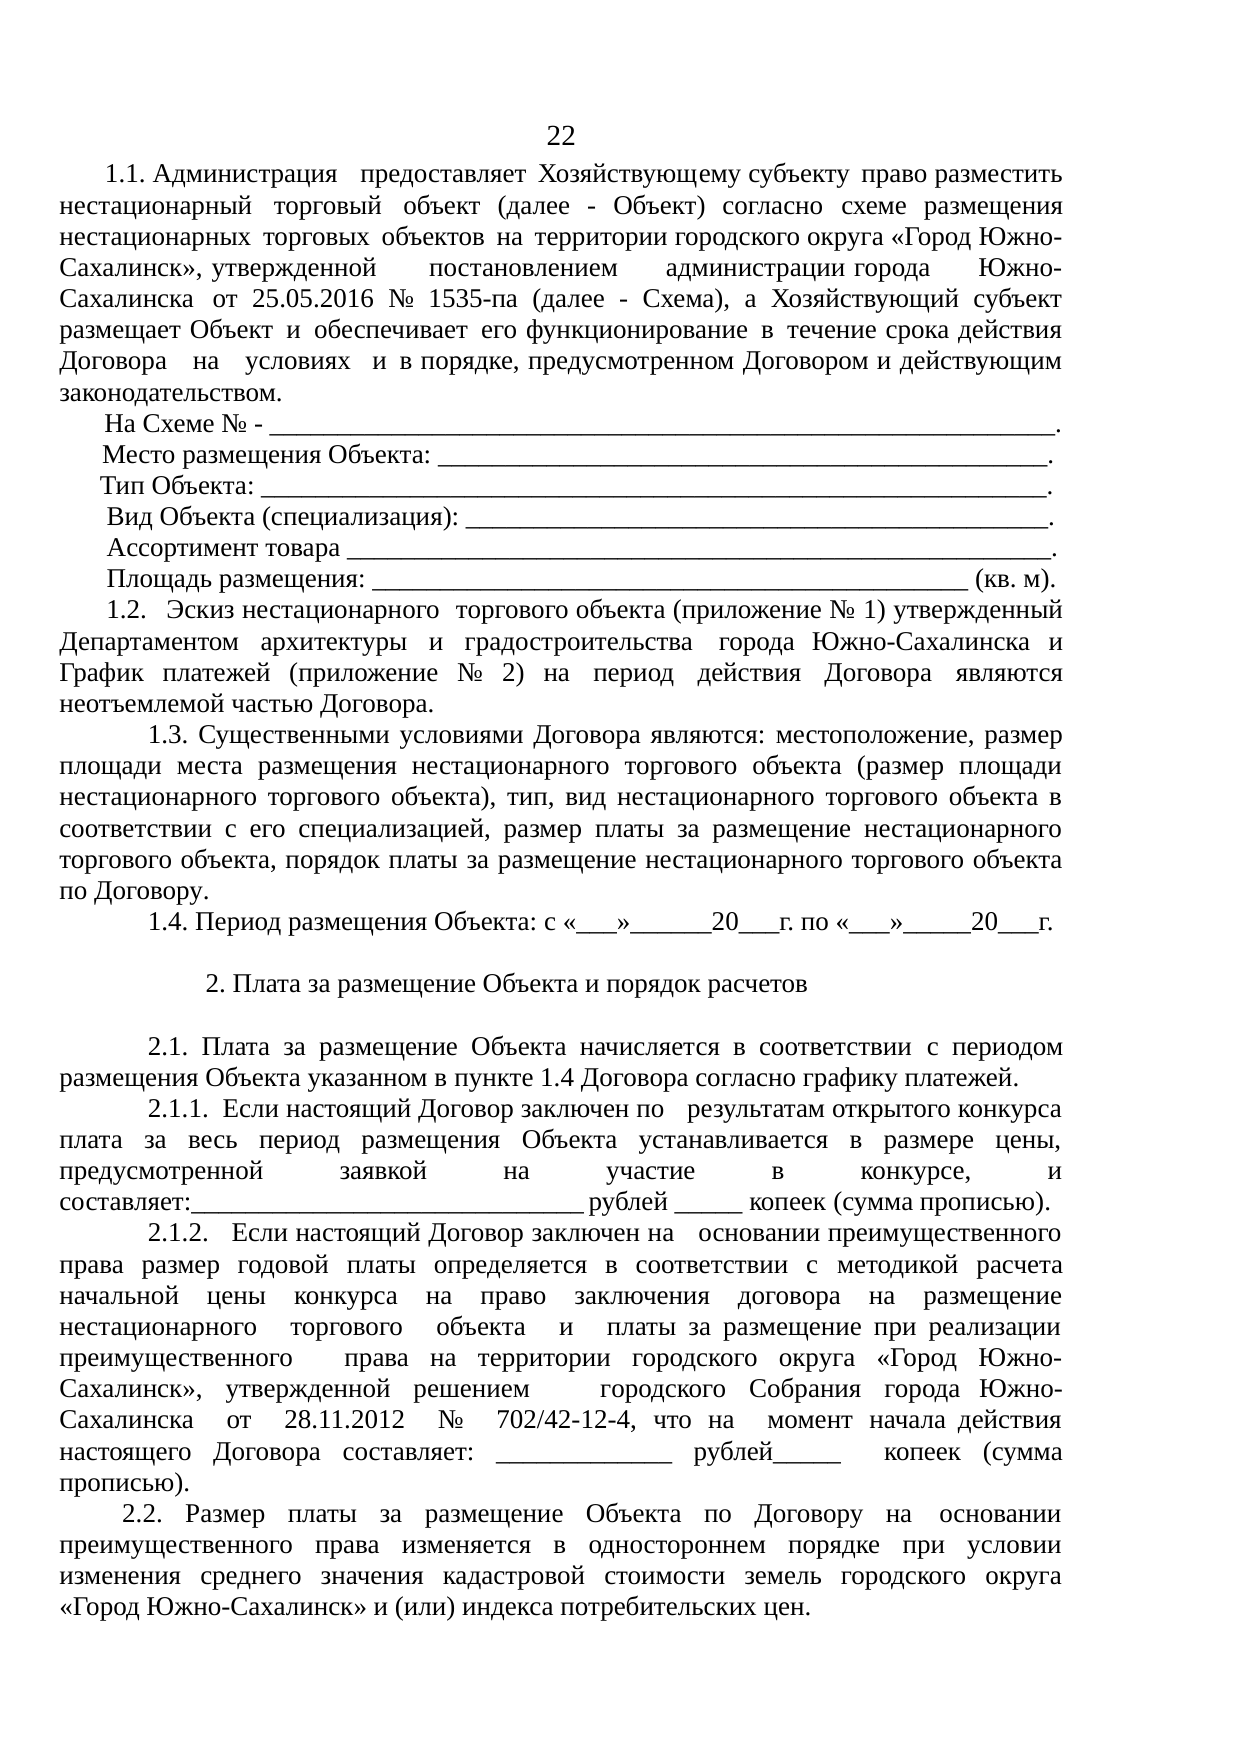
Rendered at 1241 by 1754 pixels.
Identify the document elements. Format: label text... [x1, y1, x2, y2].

text Площадь размещения: ____________________________________________ (кв. м). [59, 562, 1063, 594]
text 1.3. Существенными условиями Договора являются: местоположение, размер площади места размещения нестационарного торгового объекта (размер площади нестационарного торгового объекта), тип, вид нестационарного торгового объекта в соответствии с его специализацией, размер платы за размещение нестационарного торгового объекта, порядок платы за размещение нестационарного торгового объекта по Договору. [59, 718, 1063, 905]
text Вид Объекта (специализация): ___________________________________________. [59, 500, 1063, 531]
text На Схеме № - __________________________________________________________. [59, 407, 1063, 438]
text 1.2. Эскиз нестационарного торгового объекта (приложение № 1) утвержденный Департаментом архитектуры и градостроительства города Южно-Сахалинска и График платежей (приложение № 2) на период действия Договора являются неотъемлемой частью Договора. [59, 594, 1063, 718]
text 2.1.2. Если настоящий Договор заключен на основании преимущественного права размер годовой платы определяется в соответствии с методикой расчета начальной цены конкурса на право заключения договора на размещение нестационарного торгового объекта и платы за размещение при реализации преимущественного права на территории городского округа «Город Южно-Сахалинск», утвержденной решением городского Собрания города Южно-Сахалинска от 28.11.2012 № 702/42-12-4, что на момент начала действия настоящего Договора составляет: _____________ рублей_____ копеек (сумма прописью). [59, 1217, 1063, 1497]
text 2.1. Плата за размещение Объекта начисляется в соответствии с периодом размещения Объекта указанном в пункте 1.4 Договора согласно графику платежей. [59, 1030, 1063, 1092]
text 1.4. Период размещения Объекта: с «___»______20___г. по «___»_____20___г. [59, 905, 1063, 936]
text Тип Объекта: __________________________________________________________. [59, 469, 1063, 500]
text Место размещения Объекта: _____________________________________________. [59, 438, 1063, 469]
text 2. Плата за размещение Объекта и порядок расчетов [59, 967, 1063, 998]
text 1.1. Администрация предоставляет Хозяйствующему субъекту право разместить нестационарный торговый объект (далее - Объект) согласно схеме размещения нестационарных торговых объектов на территории городского округа «Город Южно-Сахалинск», утвержденной постановлением администрации города Южно-Сахалинска от 25.05.2016 № 1535-па (далее - Схема), а Хозяйствующий субъект размещает Объект и обеспечивает его функционирование в течение срока действия Договора на условиях и в порядке, предусмотренном Договором и действующим законодательством. [59, 158, 1063, 407]
text 2.2. Размер платы за размещение Объекта по Договору на основании преимущественного права изменяется в одностороннем порядке при условии изменения среднего значения кадастровой стоимости земель городского округа «Город Южно-Сахалинск» и (или) индекса потребительских цен. [59, 1497, 1063, 1621]
text 2.1.1. Если настоящий Договор заключен по результатам открытого конкурса плата за весь период размещения Объекта устанавливается в размере цены, предусмотренной заявкой на участие в конкурсе, и составляет:_____________________________ рублей _____ копеек (сумма прописью). [59, 1092, 1063, 1217]
text Ассортимент товара ____________________________________________________. [59, 531, 1063, 562]
